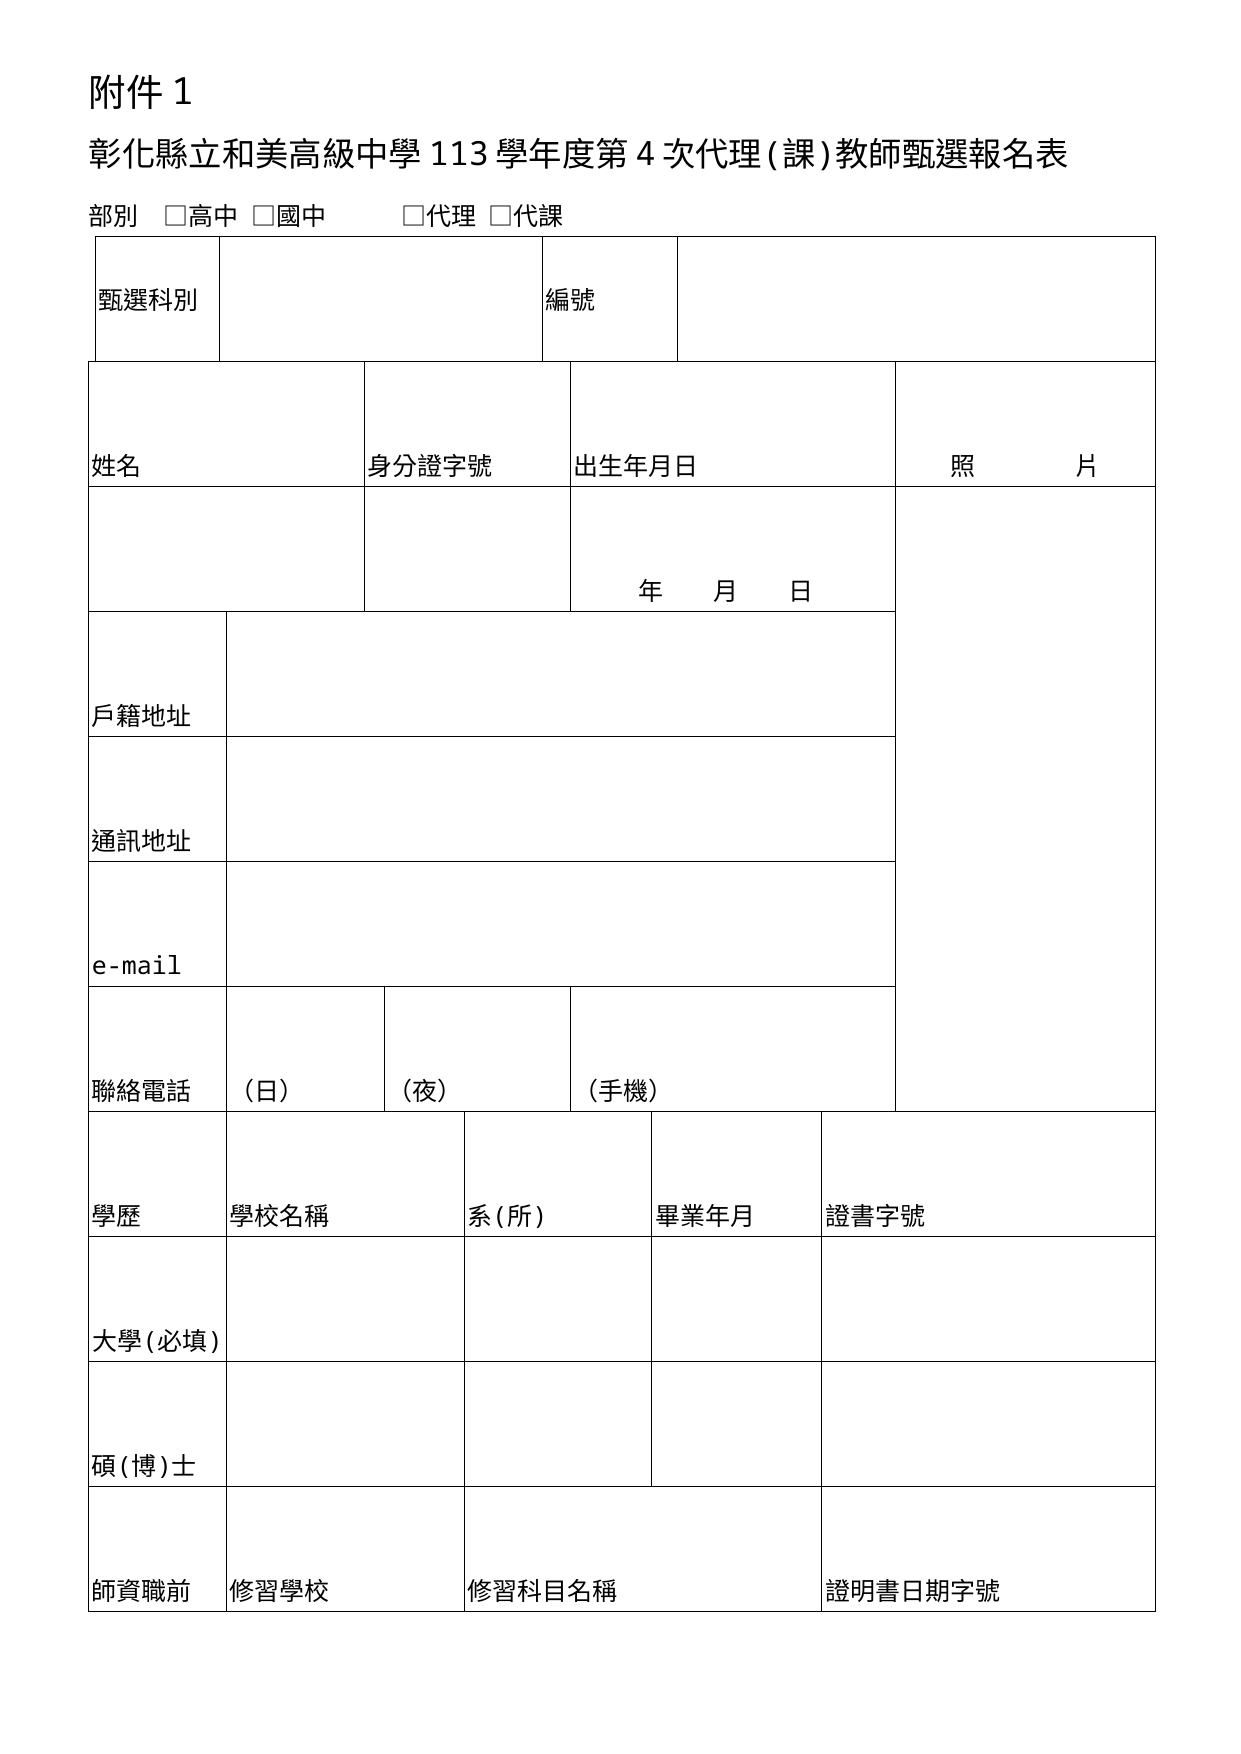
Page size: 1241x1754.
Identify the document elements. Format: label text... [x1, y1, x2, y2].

table_cell [227, 1237, 464, 1361]
table_header [678, 237, 1155, 361]
table_cell 畢業年月 [652, 1112, 821, 1236]
table_cell （夜） [385, 987, 570, 1111]
table_cell [89, 487, 364, 611]
table_cell [822, 1362, 1155, 1486]
text 附件1 [89, 48, 1152, 111]
table_cell [652, 1237, 821, 1361]
table_cell 證書字號 [822, 1112, 1155, 1236]
table_cell [652, 1362, 821, 1486]
table_cell 姓名 [89, 362, 364, 486]
table_cell [465, 1237, 651, 1361]
table_cell 學校名稱 [227, 1112, 464, 1236]
table_cell 通訊地址 [89, 737, 226, 861]
table_cell [227, 1362, 464, 1486]
table_cell 師資職前 [89, 1487, 226, 1611]
table_cell （日） [227, 987, 384, 1111]
table_cell 修習學校 [227, 1487, 464, 1611]
table_cell 系(所) [465, 1112, 651, 1236]
table_cell [365, 487, 570, 611]
table_cell 身分證字號 [365, 362, 570, 486]
table_header [220, 237, 542, 361]
table_cell [465, 1362, 651, 1486]
table_header [89, 236, 95, 361]
table_cell [822, 1237, 1155, 1361]
table_cell 大學(必填) [89, 1237, 226, 1361]
table_cell 出生年月日 [571, 362, 895, 486]
table_cell 學歷 [89, 1112, 226, 1236]
table_header 甄選科別 [96, 237, 219, 361]
table_cell 碩(博)士 [89, 1362, 226, 1486]
table_cell 修習科目名稱 [465, 1487, 821, 1611]
table_cell 照 片 [896, 362, 1155, 486]
table_cell [227, 862, 895, 986]
table_cell e-mail [89, 862, 226, 986]
table_cell [896, 487, 1155, 1111]
table_cell [227, 612, 895, 736]
table_cell （手機） [571, 987, 895, 1111]
text 部別 □高中 □國中 □代理 □代課 [89, 173, 1152, 236]
table_cell 證明書日期字號 [822, 1487, 1155, 1611]
table_header 編號 [543, 237, 677, 361]
table_cell [227, 737, 895, 861]
table_cell 年 月 日 [571, 487, 895, 611]
table_cell 戶籍地址 [89, 612, 226, 736]
text 彰化縣立和美高級中學113學年度第4次代理(課)教師甄選報名表 [89, 111, 1152, 173]
table_cell 聯絡電話 [89, 987, 226, 1111]
